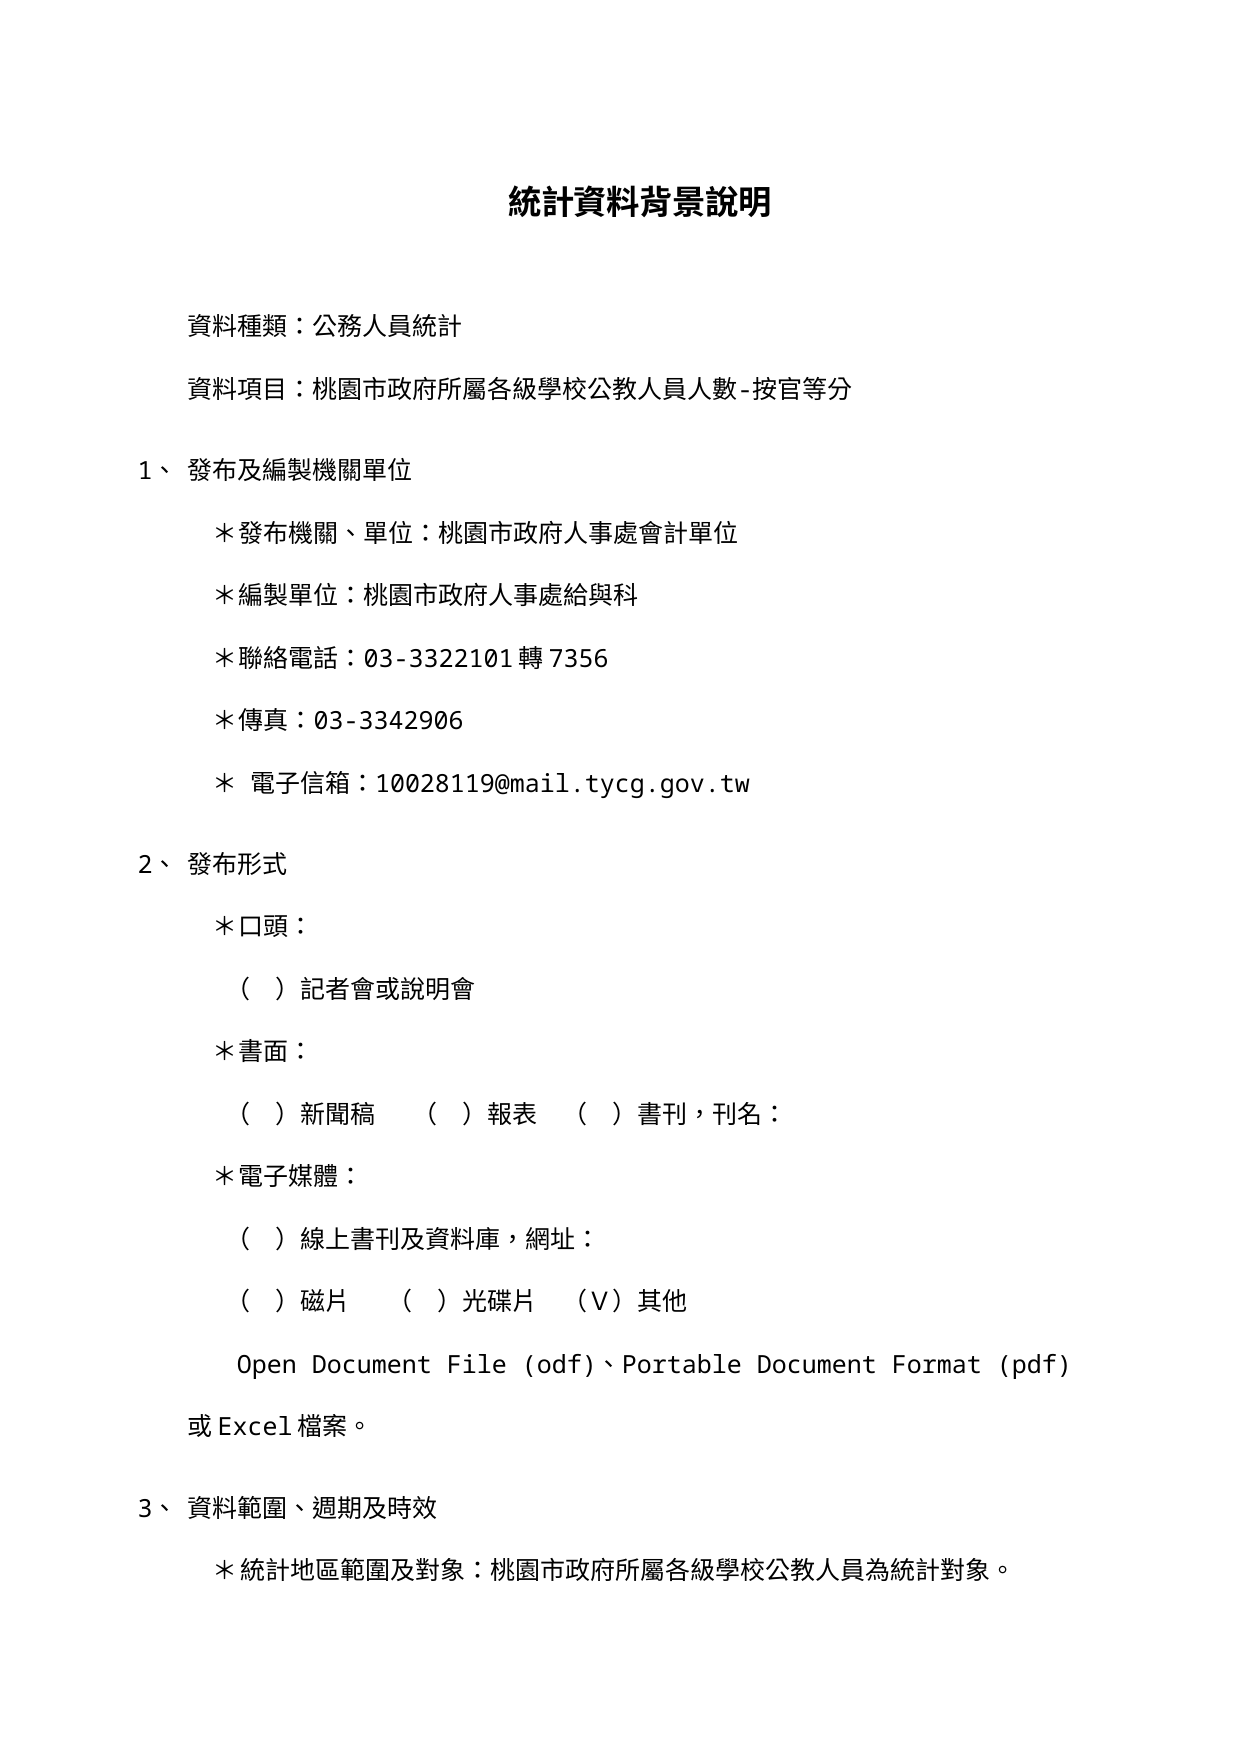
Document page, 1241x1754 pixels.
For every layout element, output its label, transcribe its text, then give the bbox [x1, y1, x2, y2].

list 統計地區範圍及對象：桃園市政府所屬各級學校公教人員為統計對象。 [212, 1527, 1092, 1589]
list 傳真：03-3342906 [212, 677, 1092, 739]
list 口頭： [212, 883, 1092, 946]
list 發布及編製機關單位 [137, 427, 1092, 489]
list 編製單位：桃園市政府人事處給與科 [212, 552, 1092, 614]
text 資料種類：公務人員統計 [187, 283, 1092, 346]
text （ ）記者會或說明會 [225, 946, 1092, 1008]
list 電子信箱：10028119@mail.tycg.gov.tw [212, 739, 1092, 802]
list 聯絡電話：03-3322101轉7356 [212, 614, 1092, 677]
text （ ）磁片 （ ）光碟片 （Ｖ）其他 [225, 1258, 1092, 1321]
text 統計資料背景說明 [187, 158, 1092, 221]
text 資料項目：桃園市政府所屬各級學校公教人員人數-按官等分 [187, 346, 1092, 408]
list 發布形式 [137, 821, 1092, 883]
list 發布機關、單位：桃園市政府人事處會計單位 [212, 489, 1092, 552]
list 電子媒體： [212, 1133, 1092, 1196]
text （ ）線上書刊及資料庫，網址： [225, 1196, 1092, 1258]
list 資料範圍、週期及時效 [137, 1464, 1092, 1527]
text Open Document File (odf)、Portable Document Format (pdf) 或Excel檔案。 [187, 1321, 1092, 1446]
list 書面： [212, 1008, 1092, 1071]
text （ ）新聞稿 （ ）報表 （ ）書刊，刊名： [225, 1071, 1092, 1133]
